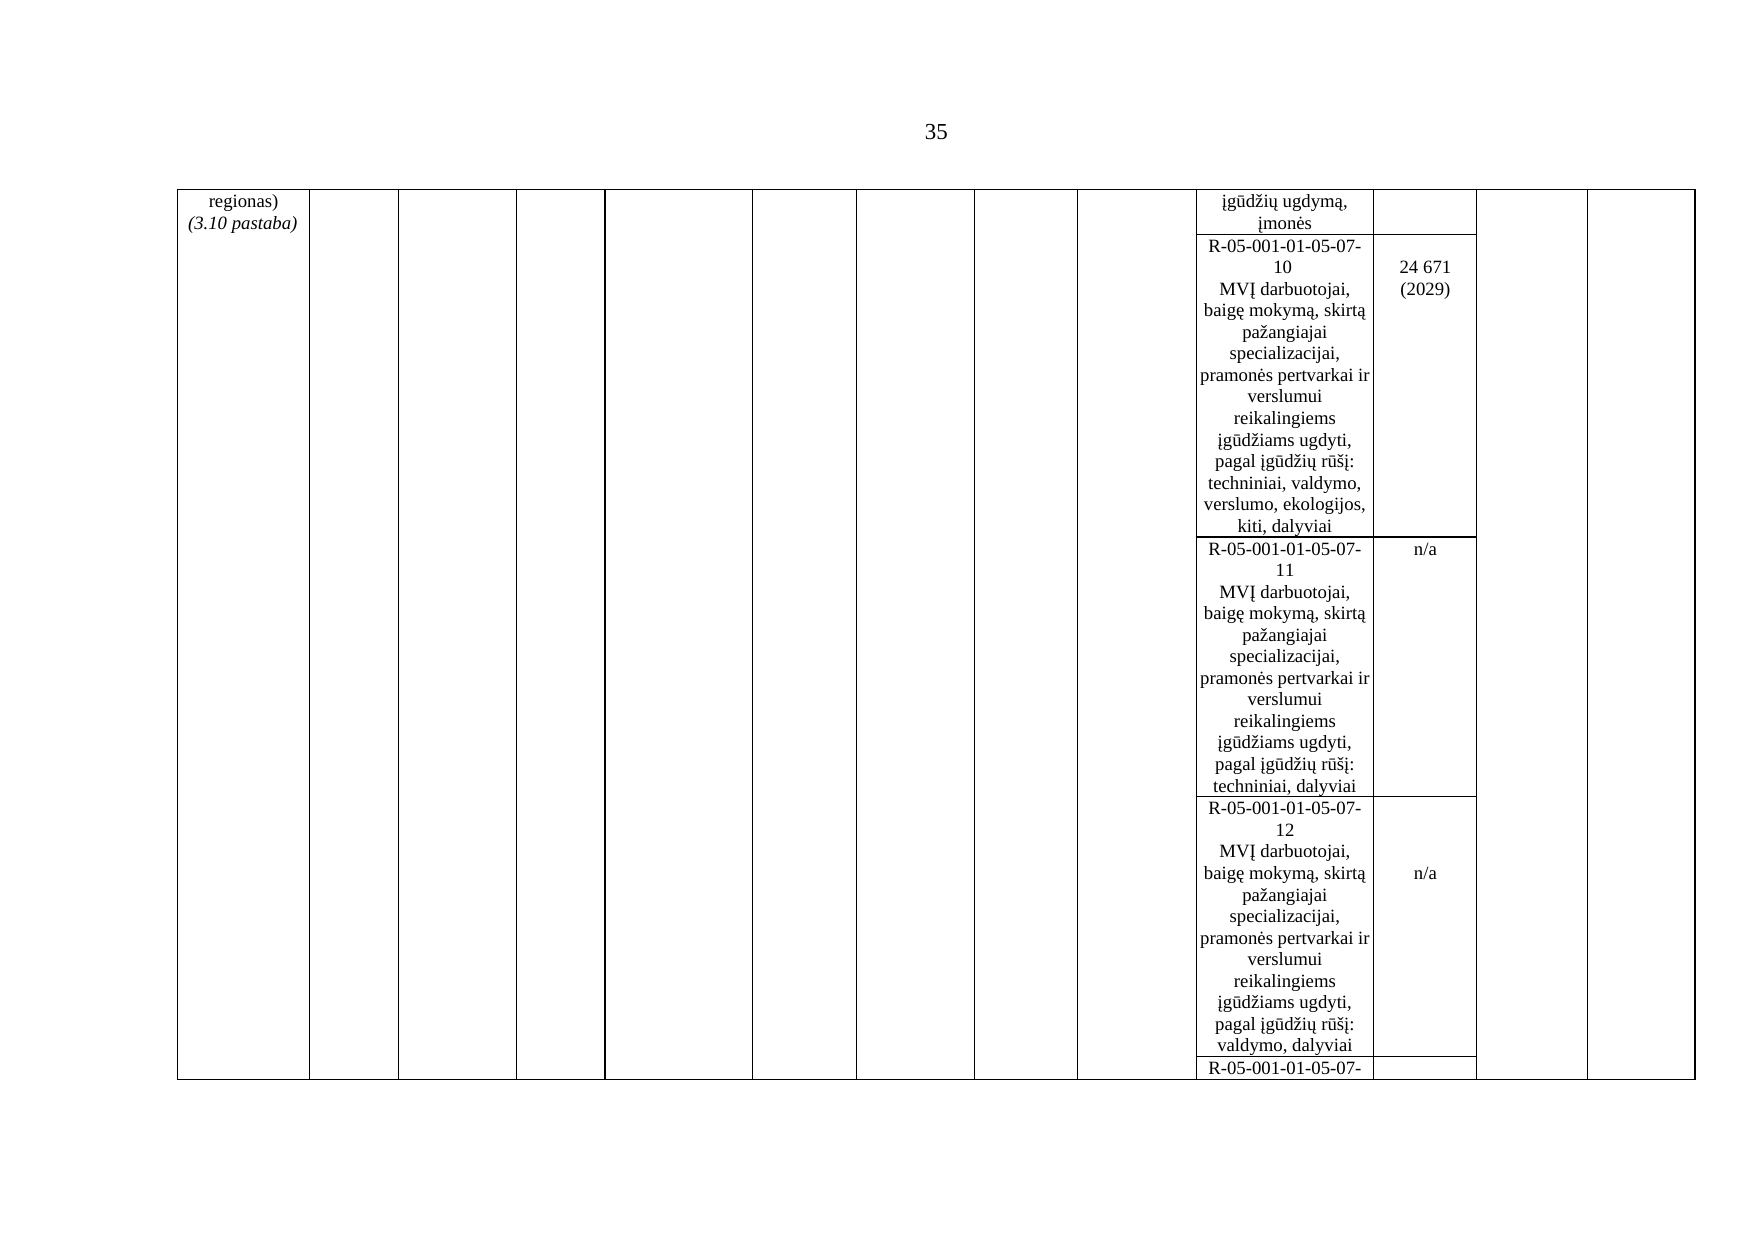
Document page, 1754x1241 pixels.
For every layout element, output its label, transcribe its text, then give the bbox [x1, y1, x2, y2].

table_cell [975, 190, 1077, 1078]
table_cell [1374, 1057, 1476, 1078]
table_cell regionas) (3.10 pastaba) [178, 190, 309, 1078]
table_cell n/a [1374, 538, 1476, 796]
table_cell [399, 190, 516, 1078]
table_cell [517, 190, 604, 1078]
table_cell įgūdžių ugdymą, įmonės [1197, 190, 1373, 233]
table_cell [606, 190, 752, 1078]
table_cell R-05-001-01-05-07-10 MVĮ darbuotojai, baigę mokymą, skirtą pažangiajai specializacijai, pramonės pertvarkai ir verslumui reikalingiems įgūdžiams ugdyti, pagal įgūdžių rūšį: techniniai, valdymo, verslumo, ekologijos, kiti, dalyviai [1197, 235, 1373, 536]
table_cell [1374, 190, 1476, 233]
table_cell [1078, 190, 1196, 1078]
table_cell 24 671 (2029) [1374, 235, 1476, 536]
table_cell [1477, 190, 1587, 1078]
table_cell [753, 190, 856, 1078]
table_cell [310, 190, 398, 1078]
table_cell R-05-001-01-05-07- [1197, 1057, 1373, 1078]
table_cell R-05-001-01-05-07-12 MVĮ darbuotojai, baigę mokymą, skirtą pažangiajai specializacijai, pramonės pertvarkai ir verslumui reikalingiems įgūdžiams ugdyti, pagal įgūdžių rūšį: valdymo, dalyviai [1197, 797, 1373, 1056]
table_cell R-05-001-01-05-07-11 MVĮ darbuotojai, baigę mokymą, skirtą pažangiajai specializacijai, pramonės pertvarkai ir verslumui reikalingiems įgūdžiams ugdyti, pagal įgūdžių rūšį: techniniai, dalyviai [1197, 538, 1373, 796]
table_cell [1588, 190, 1694, 1078]
table_cell [857, 190, 974, 1078]
table_cell n/a [1374, 797, 1476, 1056]
